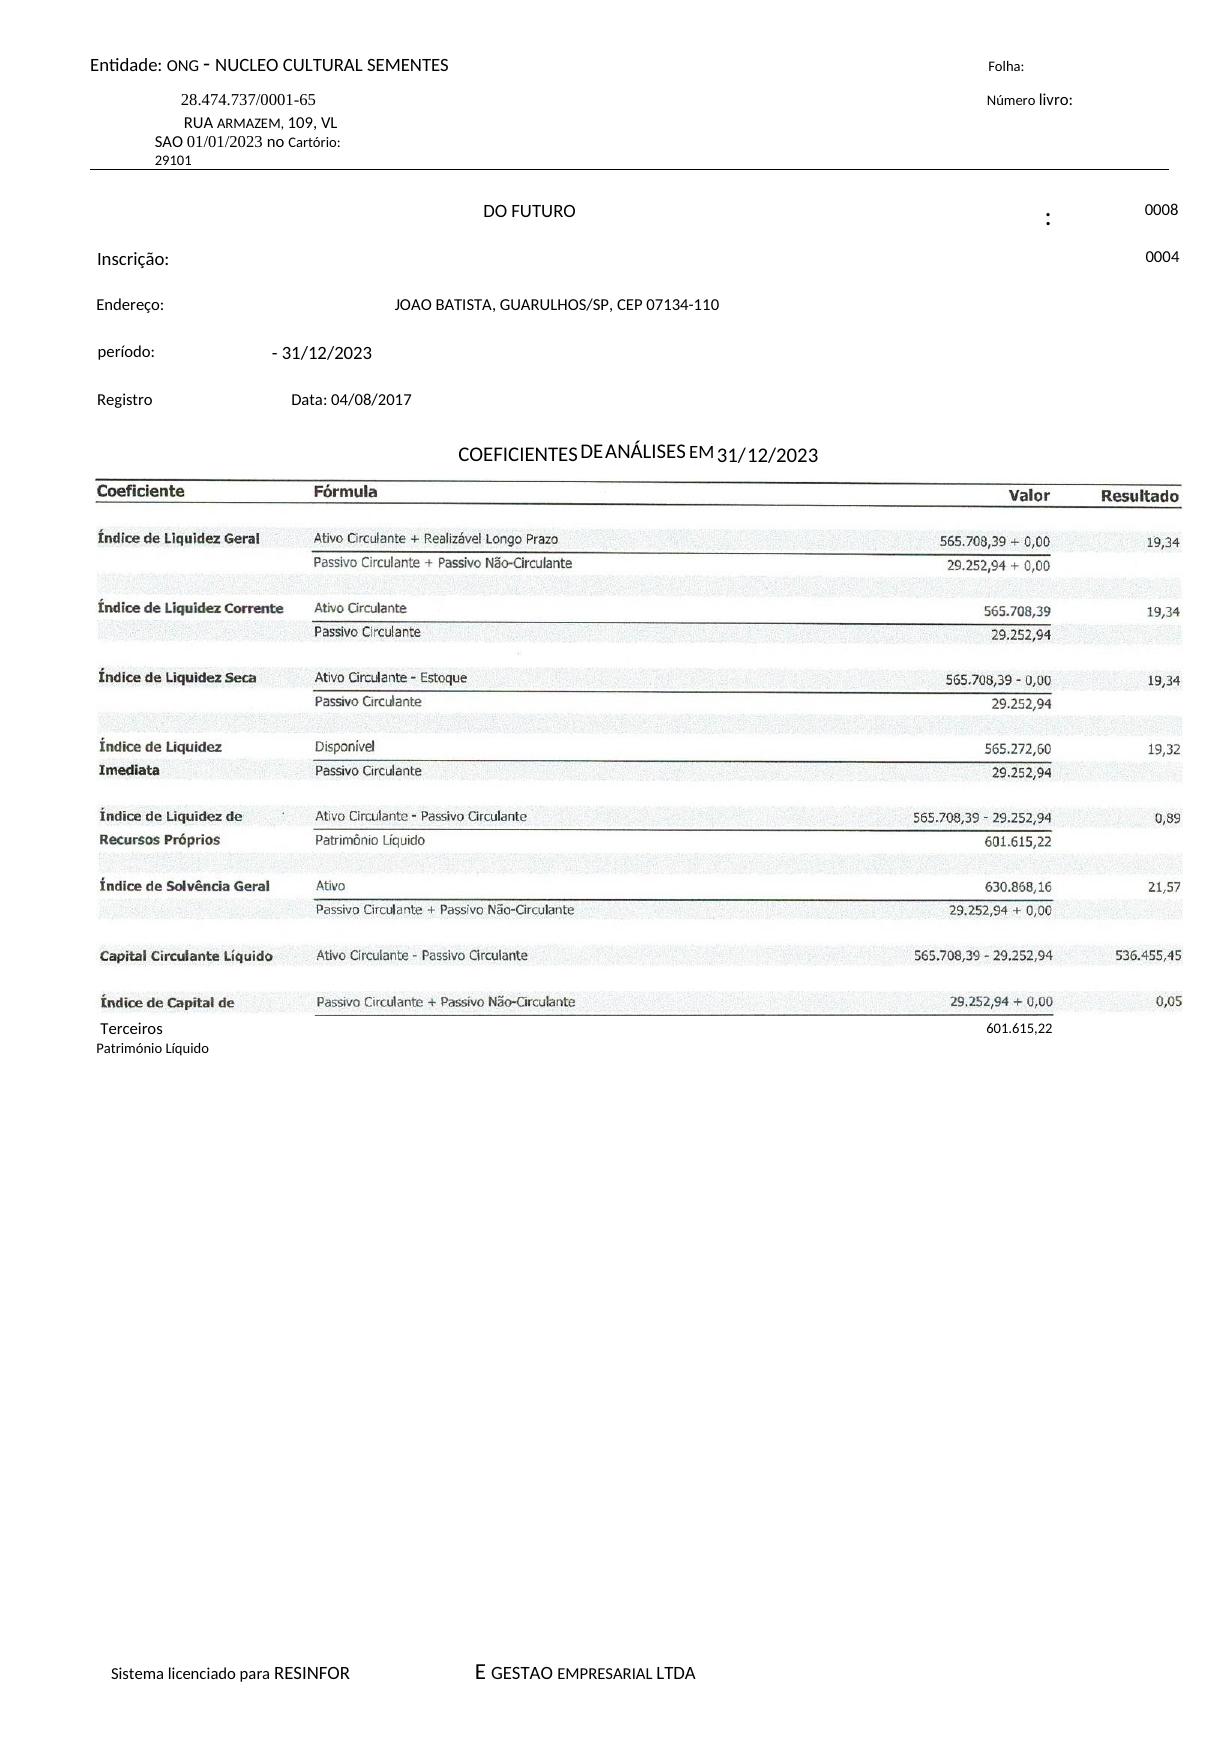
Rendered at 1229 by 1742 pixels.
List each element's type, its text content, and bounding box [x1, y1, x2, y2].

table_cell - 31/12/2023 [272, 341, 1005, 389]
table_cell [272, 247, 1005, 294]
table_header : [1005, 199, 1100, 247]
table_header 0008 [1100, 199, 1179, 247]
table_cell [1100, 389, 1179, 436]
table_cell Data: 04/08/2017 [272, 389, 1005, 436]
table_cell [1005, 294, 1100, 341]
table_cell [1005, 389, 1100, 436]
table_cell [1100, 294, 1179, 341]
text Património Líquido [95, 436, 1188, 1058]
table_cell Registro [96, 389, 272, 436]
table_cell Inscrição: [96, 247, 272, 294]
table_cell JOAO BATISTA, GUARULHOS/SP, CEP 07134-110 [272, 294, 1005, 341]
table_cell Endereço: [96, 294, 272, 341]
table_cell período: [96, 341, 272, 389]
table_cell [1005, 341, 1100, 389]
table_header [96, 199, 272, 247]
table_cell 0004 [1100, 247, 1179, 294]
table_cell [1005, 247, 1100, 294]
table_cell [1100, 341, 1179, 389]
table_header DO FUTURO [272, 199, 1005, 247]
